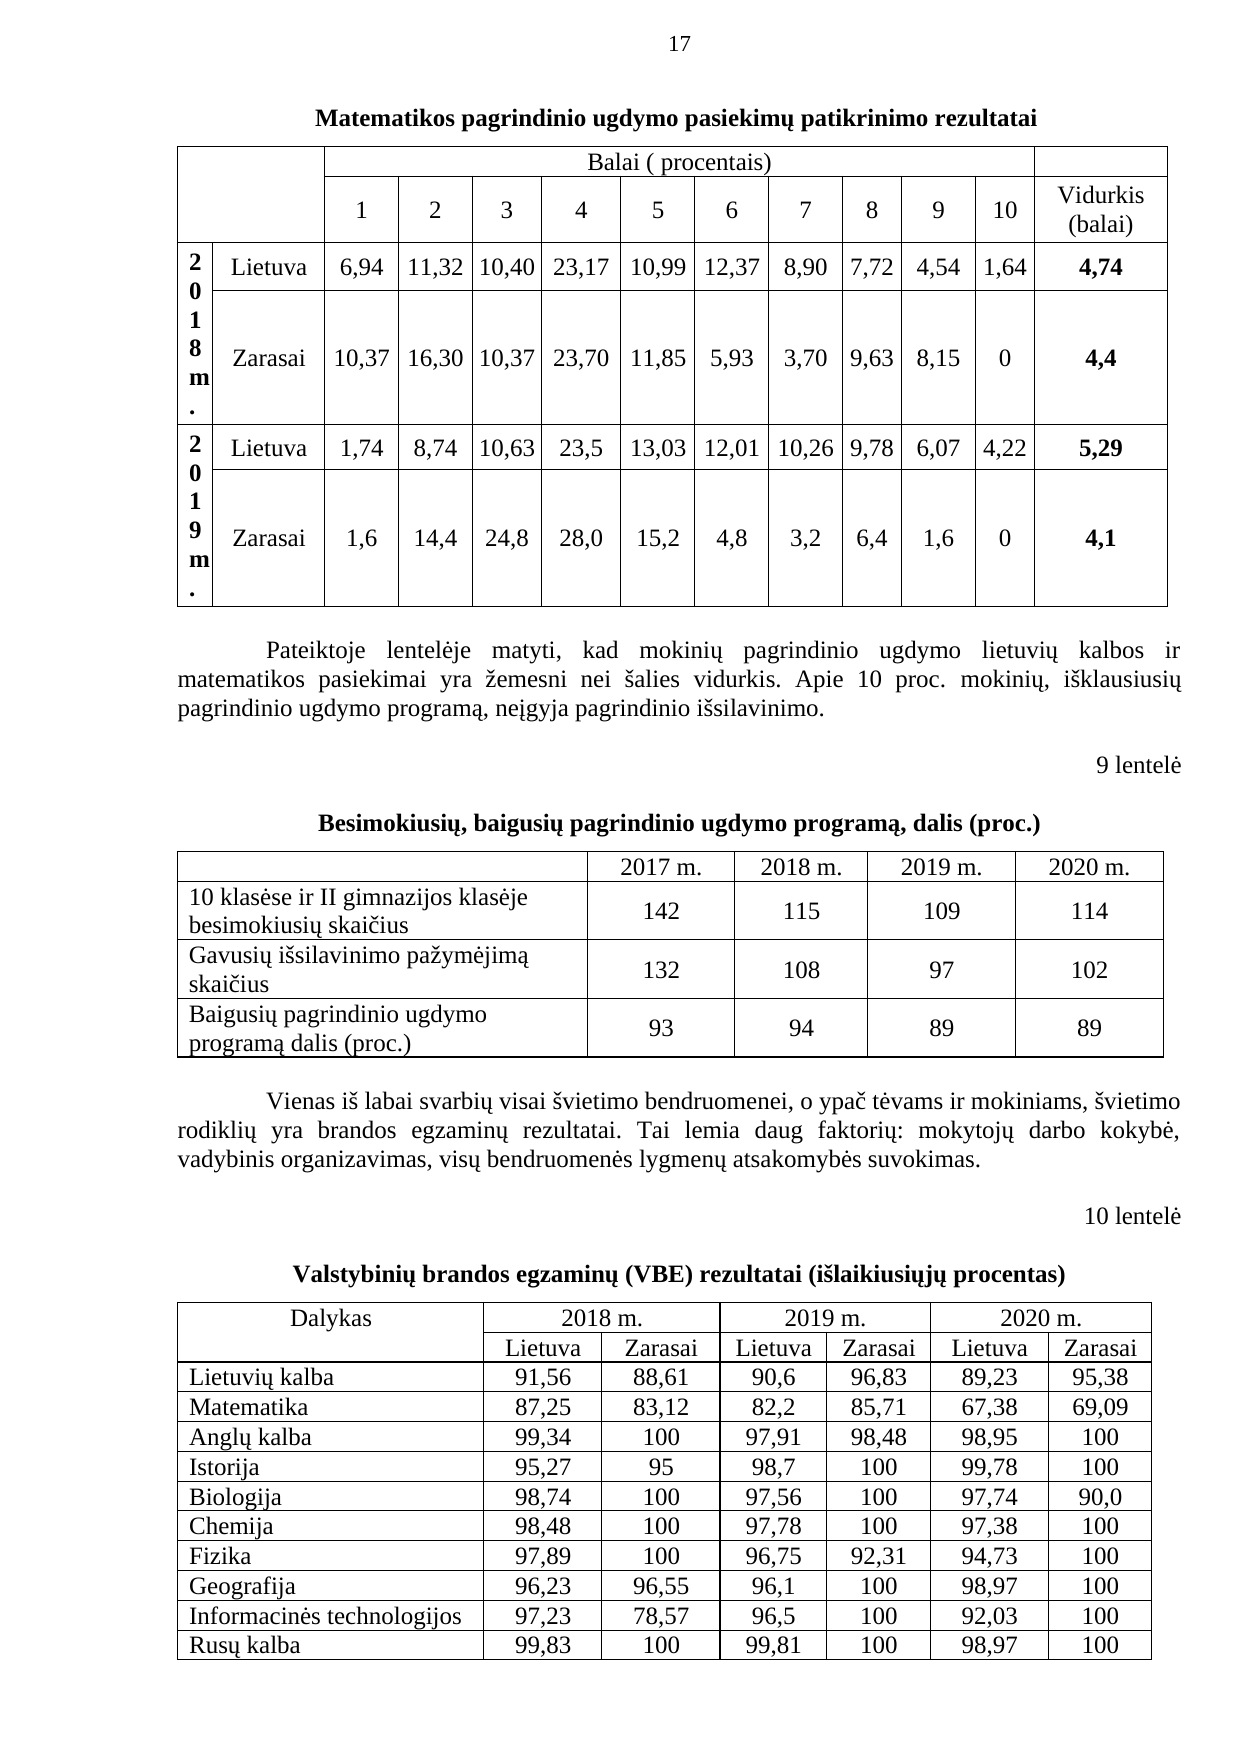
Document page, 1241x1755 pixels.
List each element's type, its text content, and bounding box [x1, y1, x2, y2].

table_cell 9 [902, 177, 975, 242]
table_cell Zarasai [602, 1333, 719, 1361]
table_cell 2018 m. [178, 243, 212, 424]
table_cell 97,74 [931, 1482, 1048, 1510]
text Pateiktoje lentelėje matyti, kad mokinių pagrindinio ugdymo lietuvių kalbos ir matematikos pasiekimai yra žemesni nei šalies vidurkis. Apie 10 proc. mokinių, išklausiusių pagrindinio ugdymo programą, neįgyja pagrindinio išsilavinimo. [177, 635, 1181, 722]
table_header [178, 147, 324, 242]
table_cell 3 [473, 177, 541, 242]
table_cell 10 [976, 177, 1034, 242]
table_cell Zarasai [213, 470, 324, 606]
table_cell 92,31 [827, 1541, 930, 1570]
table_cell 96,23 [484, 1571, 601, 1600]
table_cell Baigusių pagrindinio ugdymo programą dalis (proc.) [178, 999, 587, 1056]
table_cell 109 [868, 882, 1015, 939]
table_cell Zarasai [213, 291, 324, 424]
table_cell 6,94 [325, 243, 398, 290]
table_cell 5,29 [1035, 425, 1167, 469]
table_cell 99,83 [484, 1631, 601, 1659]
table_cell 96,75 [721, 1541, 826, 1570]
table_cell 91,56 [484, 1363, 601, 1391]
table_cell 95,38 [1049, 1363, 1151, 1391]
table_cell Lietuva [721, 1333, 826, 1361]
table_cell 10,63 [473, 425, 541, 469]
text Matematikos pagrindinio ugdymo pasiekimų patikrinimo rezultatai [177, 103, 1181, 131]
table_cell 16,30 [399, 291, 472, 424]
table_cell 100 [602, 1482, 719, 1510]
table_cell 15,2 [621, 470, 694, 606]
table_cell 89,23 [931, 1363, 1048, 1391]
table_cell Zarasai [1049, 1333, 1151, 1361]
table_cell 7 [769, 177, 842, 242]
table_cell 108 [735, 940, 867, 998]
table_cell Zarasai [827, 1333, 930, 1361]
table_header 2020 m. [931, 1303, 1151, 1332]
table_cell 132 [588, 940, 734, 998]
table_cell 98,48 [484, 1511, 601, 1540]
table_cell Biologija [178, 1482, 483, 1510]
table_cell 98,97 [931, 1631, 1048, 1659]
table_cell 89 [868, 999, 1015, 1056]
table_cell 100 [827, 1511, 930, 1540]
table_cell 8,74 [399, 425, 472, 469]
table_cell 8,90 [769, 243, 842, 290]
table_cell 78,57 [602, 1601, 719, 1629]
table_cell Vidurkis (balai) [1035, 177, 1167, 242]
table_cell 69,09 [1049, 1392, 1151, 1421]
table_cell 97,38 [931, 1511, 1048, 1540]
table_cell 85,71 [827, 1392, 930, 1421]
table_cell 98,7 [721, 1452, 826, 1481]
table_cell 100 [827, 1482, 930, 1510]
table_cell Geografija [178, 1571, 483, 1600]
table_cell Chemija [178, 1511, 483, 1540]
table_cell 96,5 [721, 1601, 826, 1629]
table_cell 24,8 [473, 470, 541, 606]
table_cell 100 [1049, 1631, 1151, 1659]
table_cell 87,25 [484, 1392, 601, 1421]
table_cell 97,91 [721, 1422, 826, 1451]
table_cell 100 [1049, 1452, 1151, 1481]
table_cell 3,70 [769, 291, 842, 424]
table_cell 98,48 [827, 1422, 930, 1451]
table_cell 90,0 [1049, 1482, 1151, 1510]
table_cell 100 [1049, 1511, 1151, 1540]
table_cell Lietuva [484, 1333, 601, 1361]
table_cell 10,37 [325, 291, 398, 424]
table_cell 0 [976, 291, 1034, 424]
table_cell 2019 m. [178, 425, 212, 606]
table_cell 4 [542, 177, 620, 242]
text 9 lentelė [177, 750, 1181, 779]
table_cell Informacinės technologijos [178, 1601, 483, 1629]
table_cell 7,72 [843, 243, 901, 290]
table_cell 95 [602, 1452, 719, 1481]
table_cell 23,70 [542, 291, 620, 424]
text Valstybinių brandos egzaminų (VBE) rezultatai (išlaikiusiųjų procentas) [177, 1259, 1181, 1287]
table_cell 4,1 [1035, 470, 1167, 606]
table_cell 4,74 [1035, 243, 1167, 290]
table_cell 100 [602, 1631, 719, 1659]
table_cell 10,26 [769, 425, 842, 469]
table_cell 90,6 [721, 1363, 826, 1391]
table_header 2017 m. [588, 852, 734, 881]
table_cell 89 [1016, 999, 1163, 1056]
table_cell 96,83 [827, 1363, 930, 1391]
table_cell 11,32 [399, 243, 472, 290]
table_cell 100 [602, 1422, 719, 1451]
table_cell 1,64 [976, 243, 1034, 290]
table_cell 114 [1016, 882, 1163, 939]
table_cell 9,78 [843, 425, 901, 469]
table_cell 96,1 [721, 1571, 826, 1600]
table_header 2018 m. [484, 1303, 719, 1332]
table_header 2018 m. [735, 852, 867, 881]
text 10 lentelė [177, 1201, 1181, 1230]
table_cell Anglų kalba [178, 1422, 483, 1451]
table_cell 92,03 [931, 1601, 1048, 1629]
table_cell 100 [827, 1452, 930, 1481]
table_cell 12,37 [695, 243, 768, 290]
table_cell 98,74 [484, 1482, 601, 1510]
table_cell 98,97 [931, 1571, 1048, 1600]
table_cell 99,81 [721, 1631, 826, 1659]
table_cell 97,23 [484, 1601, 601, 1629]
table_cell Istorija [178, 1452, 483, 1481]
table_cell 23,5 [542, 425, 620, 469]
table_cell 100 [1049, 1571, 1151, 1600]
table_cell 94 [735, 999, 867, 1056]
table_header 2019 m. [868, 852, 1015, 881]
table_cell 83,12 [602, 1392, 719, 1421]
table_cell 23,17 [542, 243, 620, 290]
table_cell 0 [976, 470, 1034, 606]
table_cell 8 [843, 177, 901, 242]
table_cell Lietuva [213, 243, 324, 290]
table_cell 95,27 [484, 1452, 601, 1481]
table_cell 4,4 [1035, 291, 1167, 424]
table_cell 6 [695, 177, 768, 242]
table_cell 4,54 [902, 243, 975, 290]
table_cell 1,6 [325, 470, 398, 606]
table_cell 10,99 [621, 243, 694, 290]
table_header 2019 m. [721, 1303, 930, 1332]
table_cell 14,4 [399, 470, 472, 606]
table_header 2020 m. [1016, 852, 1163, 881]
table_cell 100 [827, 1601, 930, 1629]
table_cell 2 [399, 177, 472, 242]
table_cell 100 [602, 1511, 719, 1540]
table_header [178, 852, 587, 881]
table_cell 13,03 [621, 425, 694, 469]
table_cell 1,74 [325, 425, 398, 469]
table_cell 82,2 [721, 1392, 826, 1421]
table_cell 96,55 [602, 1571, 719, 1600]
table_cell 115 [735, 882, 867, 939]
table_cell 99,78 [931, 1452, 1048, 1481]
text Besimokiusių, baigusių pagrindinio ugdymo programą, dalis (proc.) [177, 808, 1181, 837]
table_header Balai ( procentais) [325, 147, 1034, 176]
table_cell 100 [1049, 1601, 1151, 1629]
table_cell 1,6 [902, 470, 975, 606]
table_cell 98,95 [931, 1422, 1048, 1451]
table_cell Rusų kalba [178, 1631, 483, 1659]
table_cell 102 [1016, 940, 1163, 998]
table_cell Lietuva [931, 1333, 1048, 1361]
table_header [1035, 147, 1167, 176]
table_cell 4,8 [695, 470, 768, 606]
table_cell 97,89 [484, 1541, 601, 1570]
table_cell 4,22 [976, 425, 1034, 469]
table_cell Lietuva [213, 425, 324, 469]
table_cell 67,38 [931, 1392, 1048, 1421]
table_cell 100 [1049, 1422, 1151, 1451]
table_cell 97,78 [721, 1511, 826, 1540]
text Vienas iš labai svarbių visai švietimo bendruomenei, o ypač tėvams ir mokiniams, švietimo rodiklių yra brandos egzaminų rezultatai. Tai lemia daug faktorių: mokytojų darbo kokybė, vadybinis organizavimas, visų bendruomenės lygmenų atsakomybės suvokimas. [177, 1086, 1181, 1172]
table_cell 88,61 [602, 1363, 719, 1391]
table_cell 93 [588, 999, 734, 1056]
table_cell 12,01 [695, 425, 768, 469]
table_cell 99,34 [484, 1422, 601, 1451]
table_cell 11,85 [621, 291, 694, 424]
table_cell 10,40 [473, 243, 541, 290]
table_cell Lietuvių kalba [178, 1363, 483, 1391]
table_cell 3,2 [769, 470, 842, 606]
table_cell 100 [827, 1631, 930, 1659]
table_header Dalykas [178, 1303, 483, 1361]
table_cell 9,63 [843, 291, 901, 424]
table_cell Fizika [178, 1541, 483, 1570]
table_cell 94,73 [931, 1541, 1048, 1570]
table_cell 10 klasėse ir II gimnazijos klasėje besimokiusių skaičius [178, 882, 587, 939]
table_cell 142 [588, 882, 734, 939]
table_cell 100 [827, 1571, 930, 1600]
table_cell 10,37 [473, 291, 541, 424]
table_cell Gavusių išsilavinimo pažymėjimą skaičius [178, 940, 587, 998]
table_cell 100 [1049, 1541, 1151, 1570]
table_cell 5 [621, 177, 694, 242]
table_cell 97 [868, 940, 1015, 998]
table_cell 6,4 [843, 470, 901, 606]
table_cell 5,93 [695, 291, 768, 424]
table_cell 28,0 [542, 470, 620, 606]
table_cell 6,07 [902, 425, 975, 469]
table_cell 8,15 [902, 291, 975, 424]
table_cell 1 [325, 177, 398, 242]
table_cell Matematika [178, 1392, 483, 1421]
table_cell 97,56 [721, 1482, 826, 1510]
table_cell 100 [602, 1541, 719, 1570]
